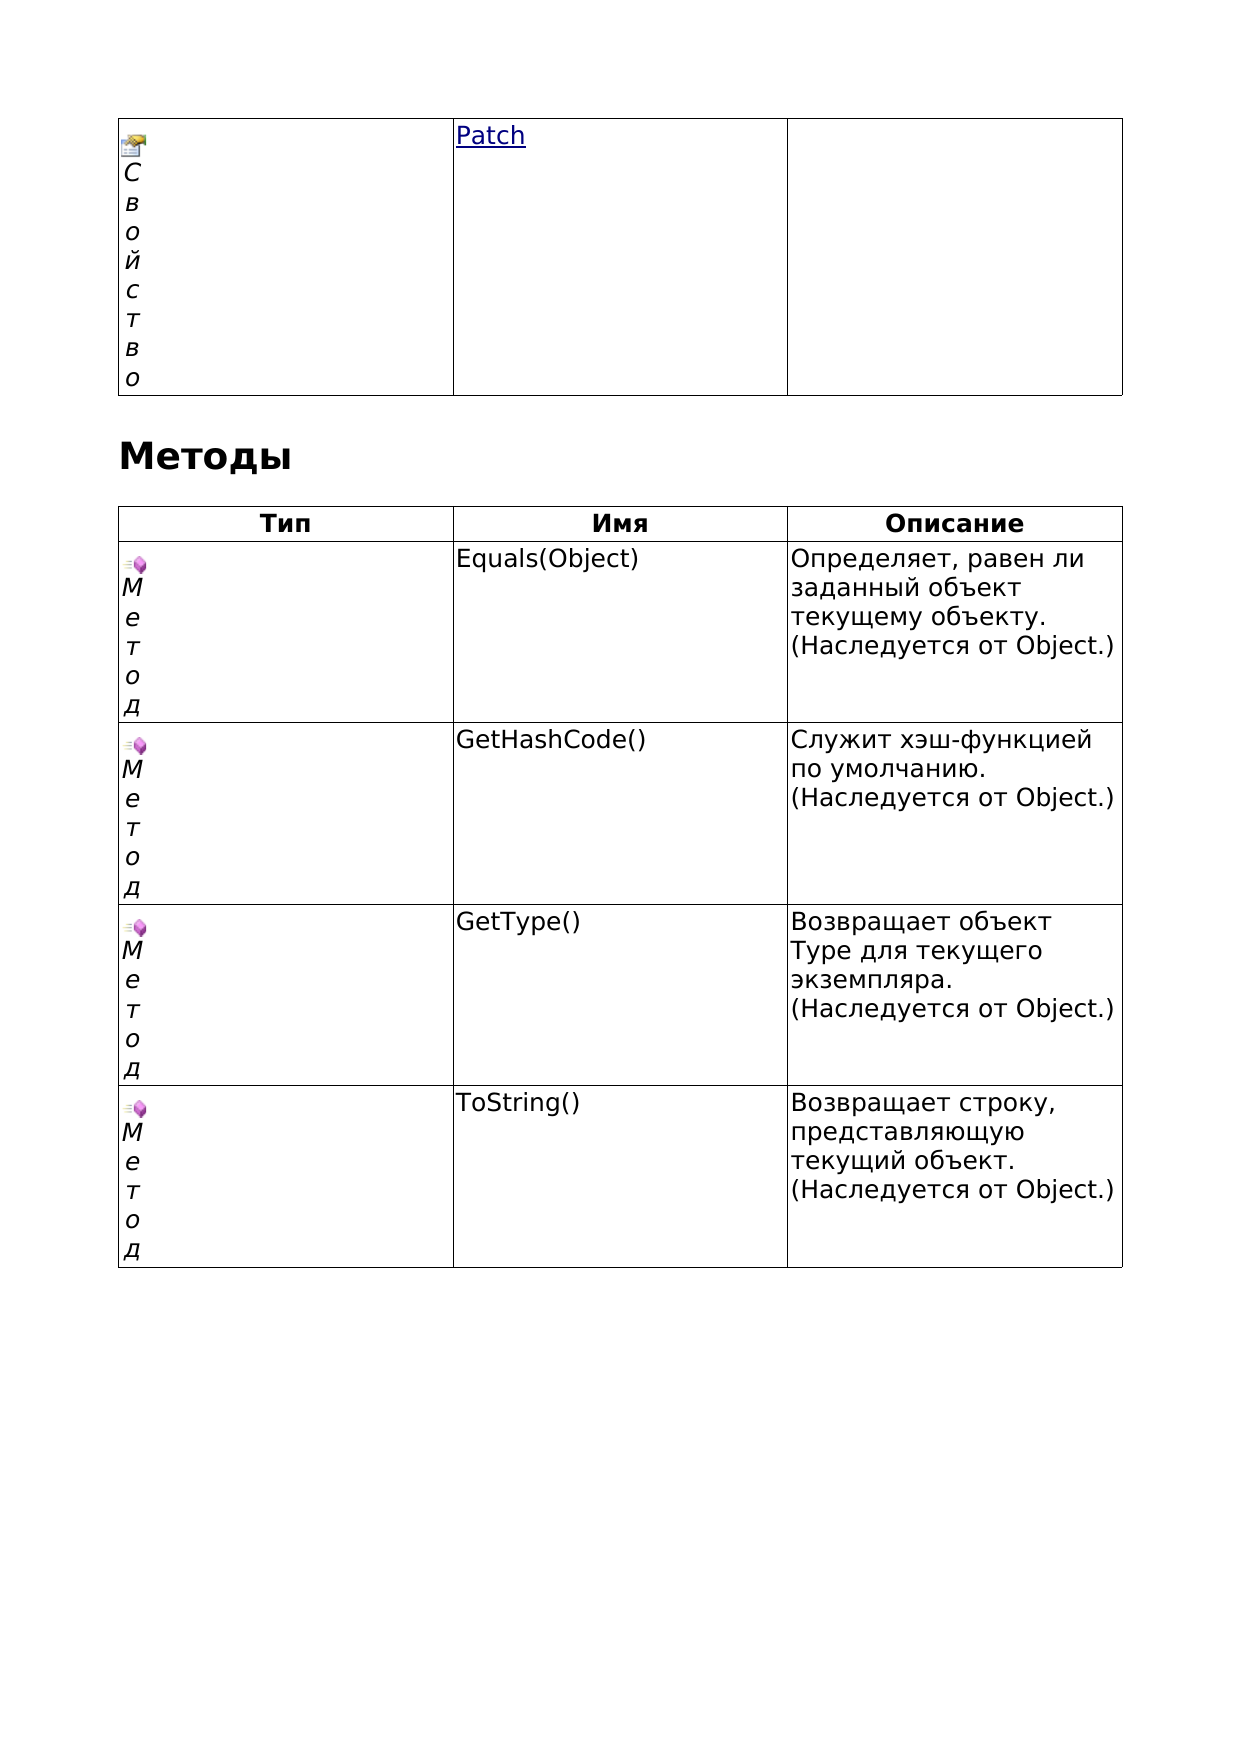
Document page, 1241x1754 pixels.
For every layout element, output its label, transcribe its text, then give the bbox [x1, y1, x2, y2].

table_cell GetHashCode() [454, 723, 787, 904]
table_cell GetType() [454, 905, 787, 1085]
table_cell Patch [454, 119, 787, 395]
picture [121, 919, 147, 937]
table_cell [788, 119, 1122, 395]
table_cell Служит хэш-функцией по умолчанию. (Наследуется от Object.) [788, 723, 1122, 904]
picture [121, 556, 147, 574]
table_cell [119, 542, 453, 722]
table_cell [119, 119, 453, 395]
picture [121, 1100, 147, 1118]
table_cell [119, 723, 453, 904]
table_cell [119, 1086, 453, 1267]
table_cell Определяет, равен ли заданный объект текущему объекту. (Наследуется от Object.) [788, 542, 1122, 722]
table_cell [119, 905, 453, 1085]
table_header Описание [788, 507, 1122, 541]
picture [121, 737, 147, 755]
table_cell Возвращает строку, представляющую текущий объект. (Наследуется от Object.) [788, 1086, 1122, 1267]
table_cell ToString() [454, 1086, 787, 1267]
picture [121, 133, 147, 159]
table_header Имя [454, 507, 787, 541]
table_header Тип [119, 507, 453, 541]
table_cell Equals(Object) [454, 542, 787, 722]
table_cell Возвращает объект Type для текущего экземпляра. (Наследуется от Object.) [788, 905, 1122, 1085]
subtitle Методы [118, 435, 1122, 478]
